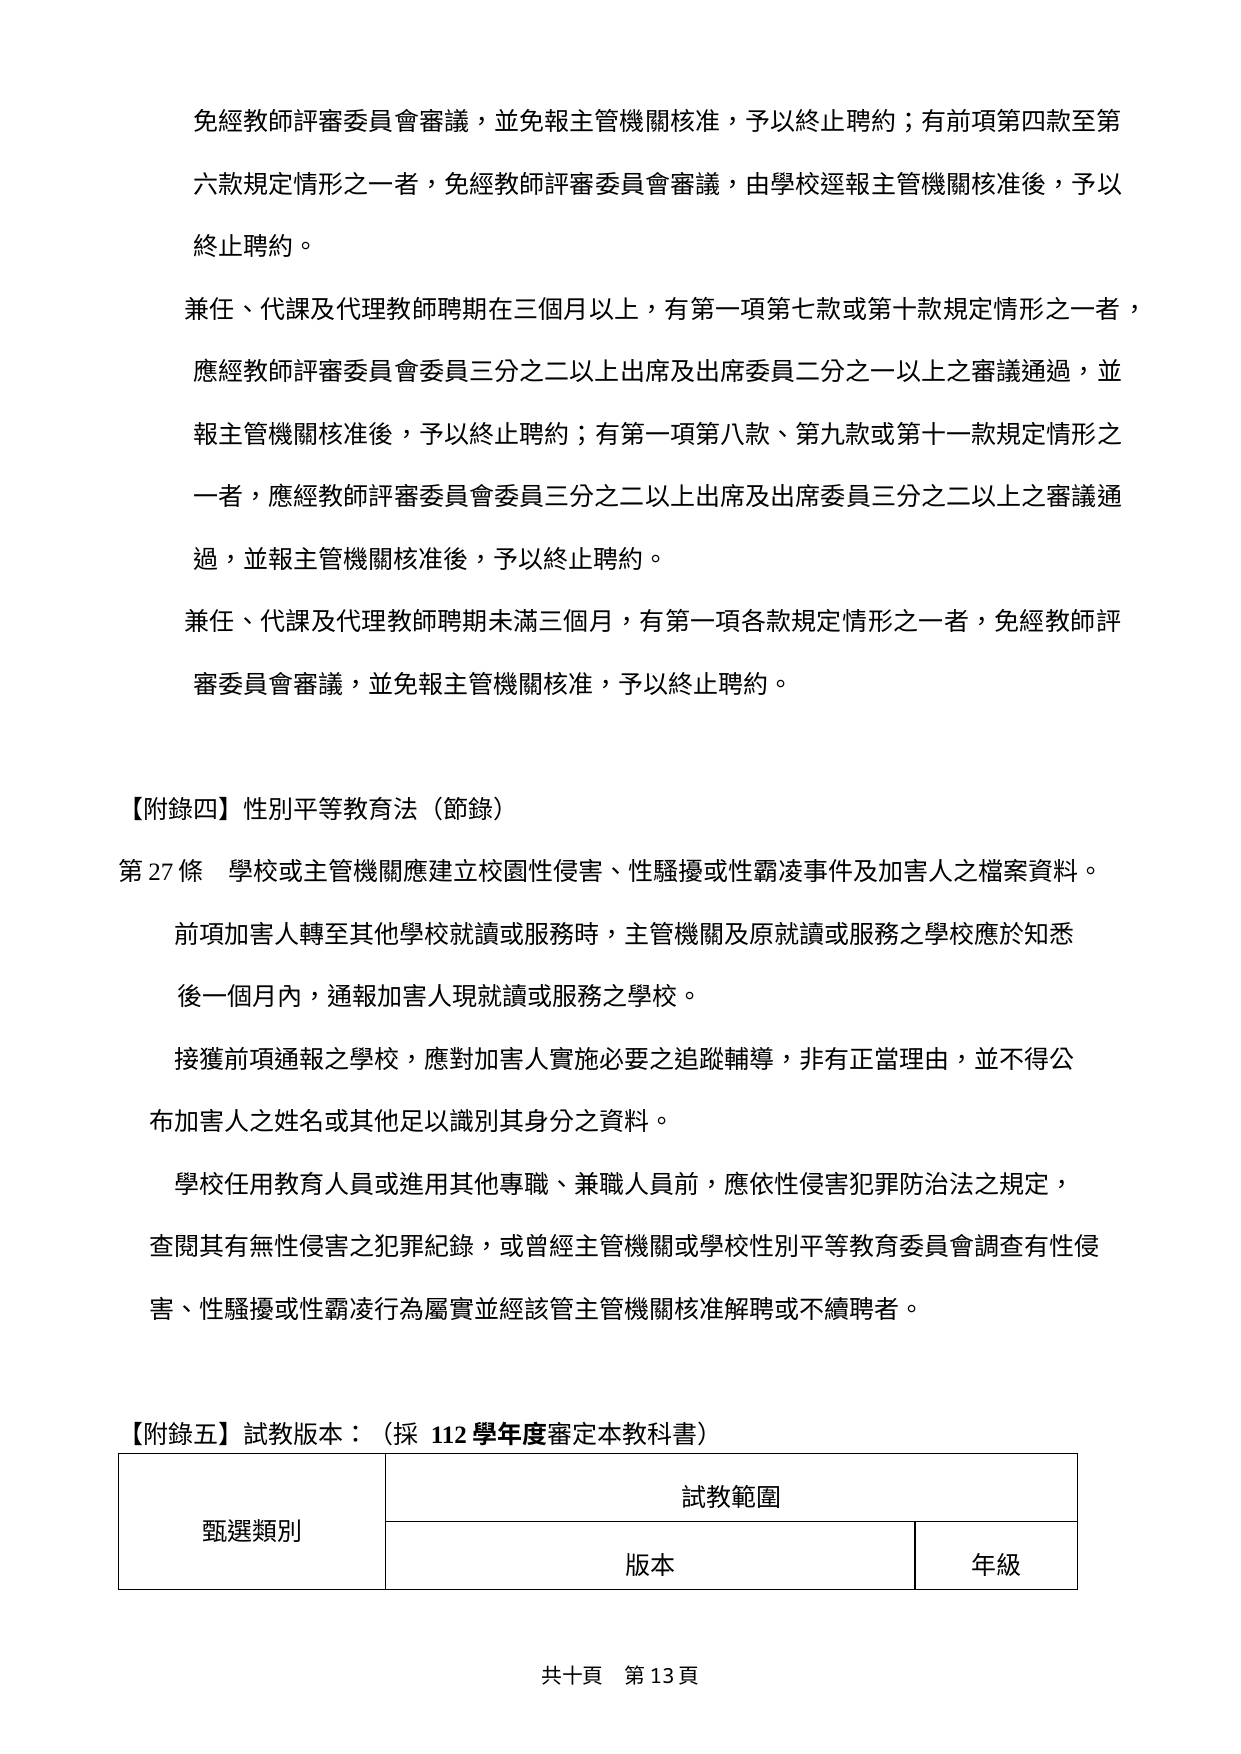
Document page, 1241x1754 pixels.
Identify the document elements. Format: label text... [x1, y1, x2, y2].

text 免經教師評審委員會審議，並免報主管機關核准，予以終止聘約；有前項第四款至第六款規定情形之一者，免經教師評審委員會審議，由學校逕報主管機關核准後，予以終止聘約。 [118, 78, 1122, 266]
text 第27條 學校或主管機關應建立校園性侵害、性騷擾或性霸凌事件及加害人之檔案資料。 [118, 828, 1122, 891]
text 兼任、代課及代理教師聘期未滿三個月，有第一項各款規定情形之一者，免經教師評審委員會審議，並免報主管機關核准，予以終止聘約。 [118, 578, 1122, 703]
table_header 試教範圍 [386, 1454, 1077, 1521]
text 前項加害人轉至其他學校就讀或服務時，主管機關及原就讀或服務之學校應於知悉 [118, 891, 1122, 953]
text 布加害人之姓名或其他足以識別其身分之資料。 [118, 1078, 1122, 1141]
table_header 甄選類別 [119, 1454, 385, 1589]
text 後一個月內，通報加害人現就讀或服務之學校。 [177, 953, 1122, 1016]
text 【附錄四】性別平等教育法（節錄） [118, 766, 1122, 828]
text 學校任用教育人員或進用其他專職、兼職人員前，應依性侵害犯罪防治法之規定， [118, 1141, 1122, 1203]
text 兼任、代課及代理教師聘期在三個月以上，有第一項第七款或第十款規定情形之一者，應經教師評審委員會委員三分之二以上出席及出席委員二分之一以上之審議通過，並報主管機關核准後，予以終止聘約；有第一項第八款、第九款或第十一款規定情形之一者，應經教師評審委員會委員三分之二以上出席及出席委員三分之二以上之審議通過，並報主管機關核准後，予以終止聘約。 [118, 266, 1122, 578]
text 【附錄五】試教版本：（採 112學年度審定本教科書） [118, 1391, 1122, 1453]
text 查閱其有無性侵害之犯罪紀錄，或曾經主管機關或學校性別平等教育委員會調查有性侵 [118, 1203, 1122, 1266]
table_cell 版本 [386, 1522, 914, 1589]
text 接獲前項通報之學校，應對加害人實施必要之追蹤輔導，非有正當理由，並不得公 [118, 1016, 1122, 1078]
table_cell 年級 [916, 1522, 1077, 1589]
text 害、性騷擾或性霸凌行為屬實並經該管主管機關核准解聘或不續聘者。 [118, 1266, 1122, 1328]
